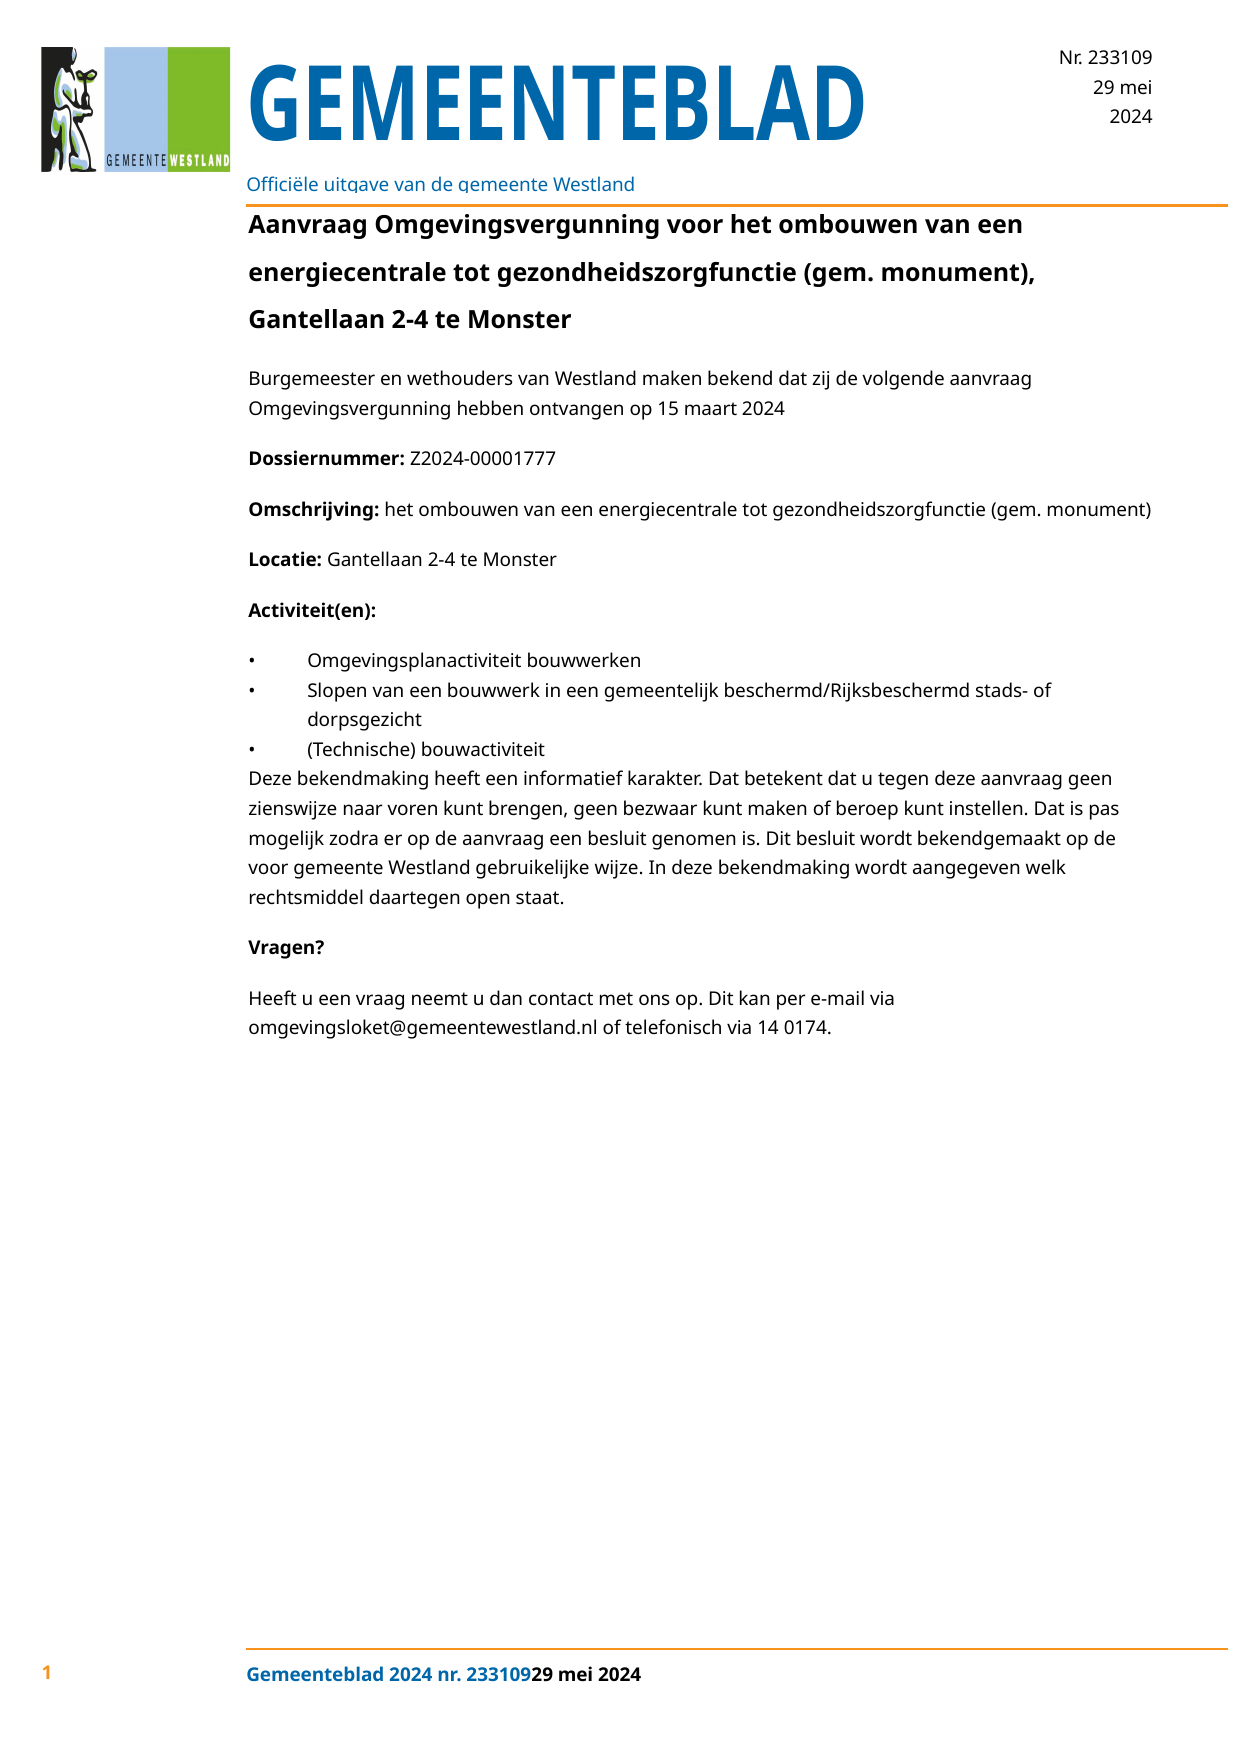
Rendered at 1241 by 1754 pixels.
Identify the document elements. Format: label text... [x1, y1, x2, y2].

text Aanvraag Omgevingsvergunning voor het ombouwen van een energiecentrale tot gezondheidszorgfunctie (gem. monument), Gantellaan 2-4 te Monster [248, 207, 1152, 336]
text Vragen? [248, 934, 1152, 960]
list (Technische) bouwactiviteit [248, 736, 1152, 762]
text Heeft u een vraag neemt u dan contact met ons op. Dit kan per e-mail via omgevingsloket@gemeentewestland.nl of telefonisch via 14 0174. [248, 985, 1152, 1040]
list Slopen van een bouwwerk in een gemeentelijk beschermd/Rijksbeschermd stads- of dorpsgezicht [248, 677, 1152, 732]
text Burgemeester en wethouders van Westland maken bekend dat zij de volgende aanvraag Omgevingsvergunning hebben ontvangen op 15 maart 2024 [248, 366, 1152, 421]
picture [41, 47, 231, 172]
text Locatie: Gantellaan 2-4 te Monster [248, 546, 1152, 572]
text Deze bekendmaking heeft een informatief karakter. Dat betekent dat u tegen deze aanvraag geen zienswijze naar voren kunt brengen, geen bezwaar kunt maken of beroep kunt instellen. Dat is pas mogelijk zodra er op de aanvraag een besluit genomen is. Dit besluit wordt bekendgemaakt op de voor gemeente Westland gebruikelijke wijze. In deze bekendmaking wordt aangegeven welk rechtsmiddel daartegen open staat. [248, 766, 1152, 909]
list Omgevingsplanactiviteit bouwwerken [248, 647, 1152, 673]
text Activiteit(en): [248, 597, 1152, 622]
text Omschrijving: het ombouwen van een energiecentrale tot gezondheidszorgfunctie (gem. monument) [248, 496, 1152, 522]
text Dossiernummer: Z2024-00001777 [248, 446, 1152, 471]
